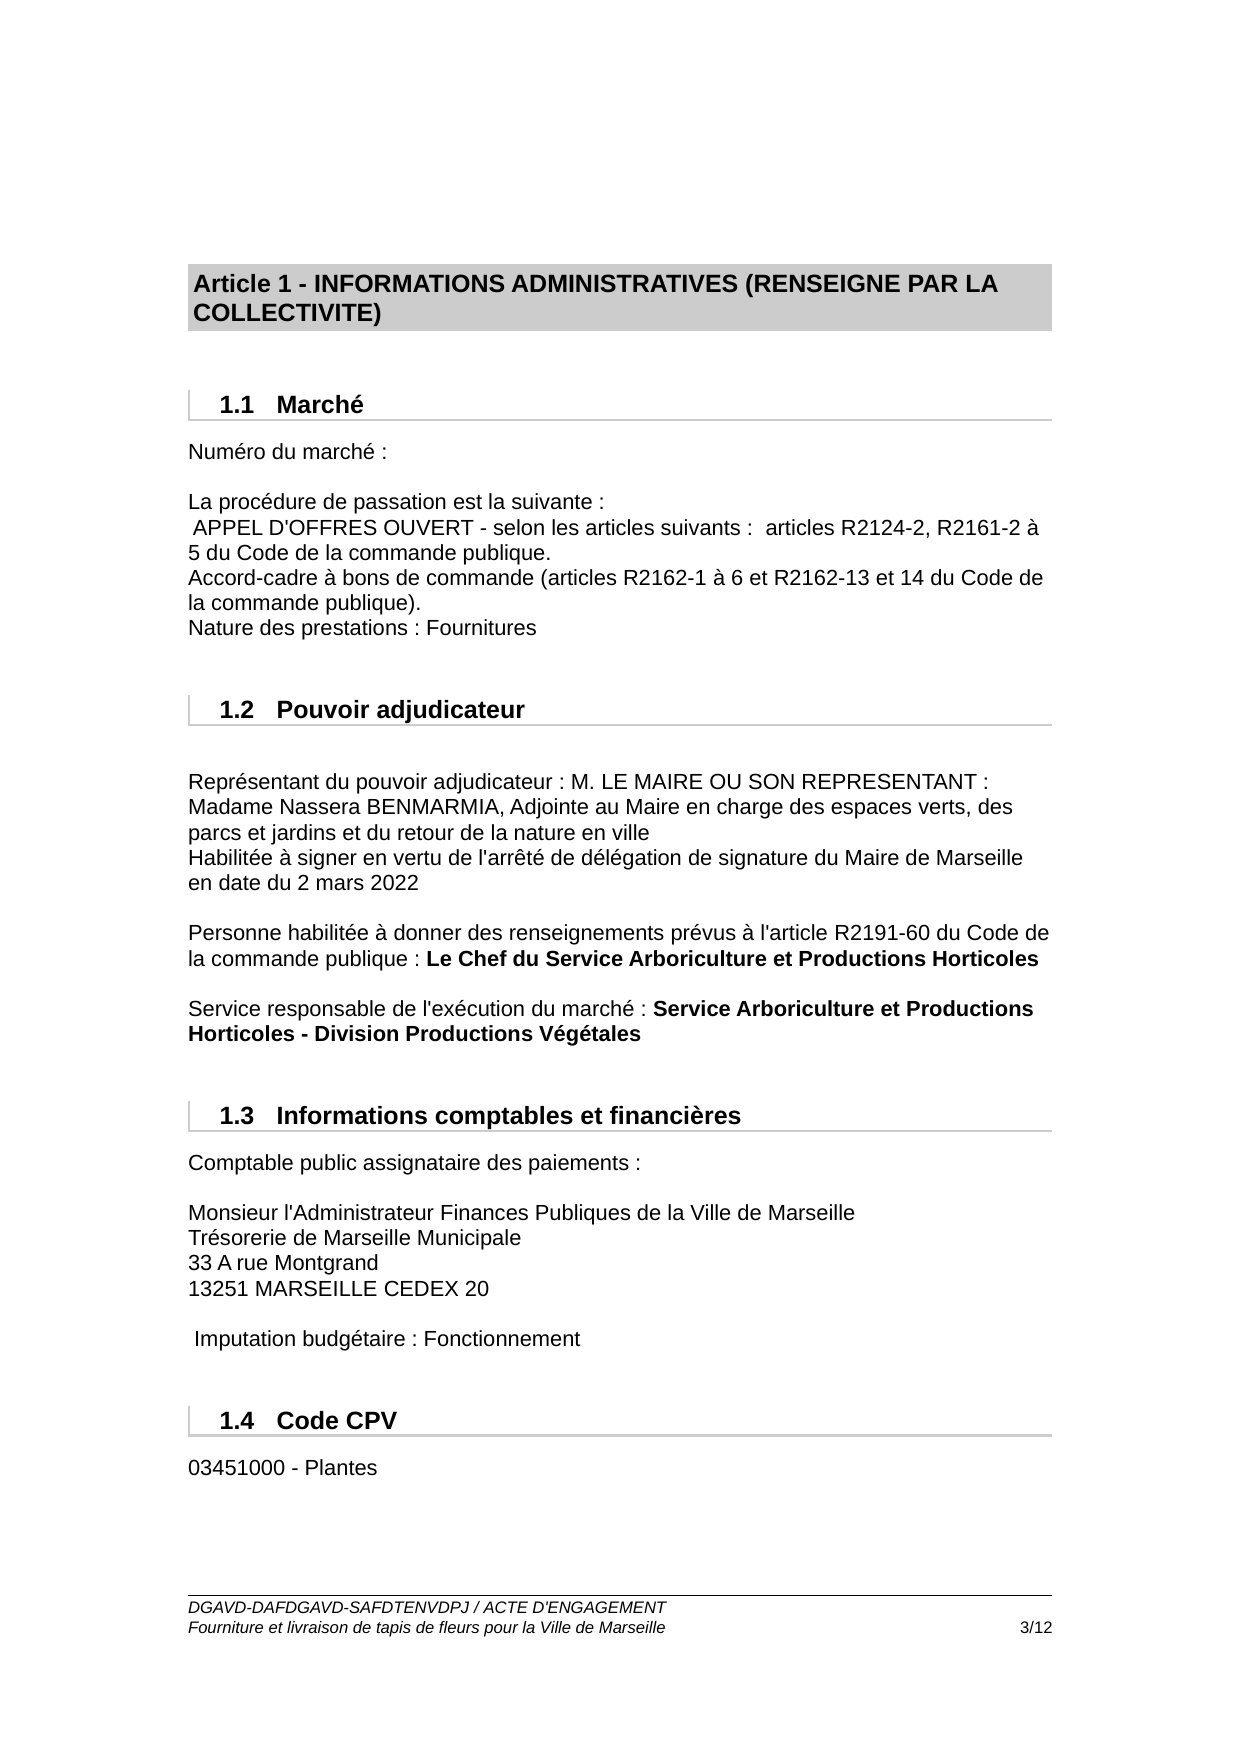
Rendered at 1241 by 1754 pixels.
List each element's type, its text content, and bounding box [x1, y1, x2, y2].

subtitle Informations comptables et financières [190, 1101, 1052, 1130]
text Monsieur l'Administrateur Finances Publiques de la Ville de Marseille [188, 1200, 1052, 1225]
text 03451000 - Plantes [188, 1454, 1052, 1479]
text Service responsable de l'exécution du marché : Service Arboriculture et Productions Horticoles - Division Productions Végétales [188, 996, 1052, 1046]
text Numéro du marché : [188, 439, 1052, 464]
text Personne habilitée à donner des renseignements prévus à l'article R2191-60 du Code de la commande publique : Le Chef du Service Arboriculture et Productions Horticoles [188, 920, 1052, 971]
text Nature des prestations : Fournitures [188, 615, 1052, 641]
subtitle Pouvoir adjudicateur [190, 695, 1052, 724]
text 33 A rue Montgrand [188, 1250, 1052, 1276]
text Trésorerie de Marseille Municipale [188, 1225, 1052, 1250]
text Habilitée à signer en vertu de l'arrêté de délégation de signature du Maire de Marseille en date du 2 mars 2022 [188, 844, 1052, 895]
text 13251 MARSEILLE CEDEX 20 [188, 1276, 1052, 1301]
text Imputation budgétaire : Fonctionnement [188, 1326, 1052, 1351]
text Accord-cadre à bons de commande (articles R2162-1 à 6 et R2162-13 et 14 du Code de la commande publique). [188, 565, 1052, 615]
subtitle Code CPV [190, 1406, 1052, 1434]
text Représentant du pouvoir adjudicateur : M. LE MAIRE OU SON REPRESENTANT : Madame Nassera BENMARMIA, Adjointe au Maire en charge des espaces verts, des parcs et jardins et du retour de la nature en ville [188, 769, 1052, 844]
subtitle Marché [190, 390, 1052, 419]
text Comptable public assignataire des paiements : [188, 1149, 1052, 1175]
subtitle INFORMATIONS ADMINISTRATIVES (RENSEIGNE PAR LA COLLECTIVITE) [190, 266, 1050, 329]
text APPEL D'OFFRES OUVERT - selon les articles suivants : articles R2124-2, R2161-2 à 5 du Code de la commande publique. [188, 514, 1052, 565]
text La procédure de passation est la suivante : [188, 489, 1052, 514]
